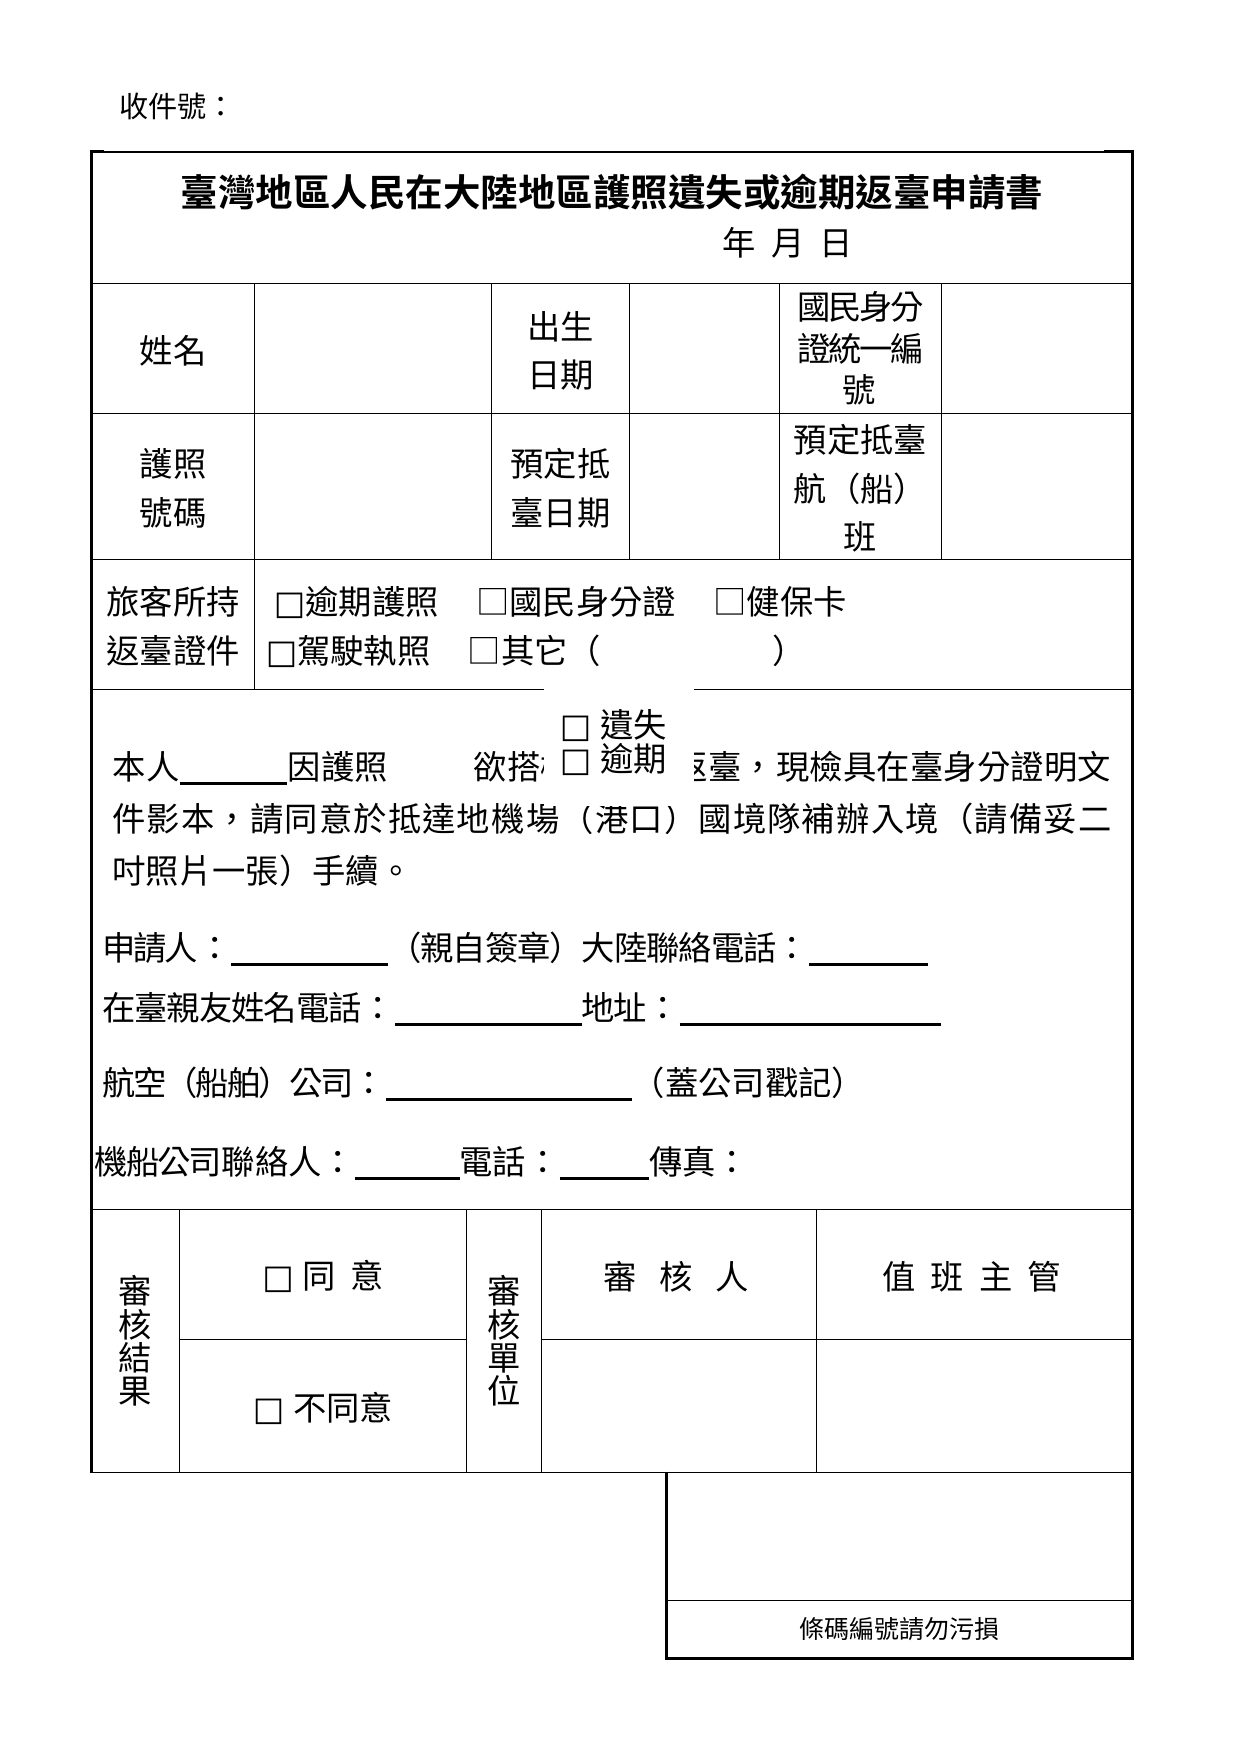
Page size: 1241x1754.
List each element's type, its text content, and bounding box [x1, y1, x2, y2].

table_cell [630, 284, 779, 413]
table_cell [255, 414, 491, 559]
table_cell 出生 日期 [492, 284, 629, 413]
table_cell 預定抵臺 航（船）班 [780, 414, 941, 559]
table_cell 值 班 主 管 [817, 1210, 1131, 1339]
table_header 臺灣地區人民在大陸地區護照遺失或逾期返臺申請書 年 月 日 [104, 76, 1104, 151]
table_cell [542, 1340, 816, 1472]
table_cell 審核結果 [93, 1210, 179, 1472]
table_header 臺灣地區人民在大陸地區護照遺失或逾期返臺申請書 年 月 日 [93, 153, 1131, 283]
table_cell [817, 1340, 1131, 1472]
table_cell 審 核 人 [542, 1210, 816, 1339]
table_cell [255, 284, 491, 413]
table_cell [92, 1473, 665, 1600]
table_cell [942, 284, 1131, 413]
table_cell 預定抵臺日期 [492, 414, 629, 559]
table_cell 國民身分證統一編號 [780, 284, 941, 413]
table_cell □ 不同意 [180, 1340, 466, 1472]
table_cell [942, 414, 1131, 559]
table_cell [92, 1600, 665, 1657]
table_cell 護照 號碼 [93, 414, 254, 559]
table_cell □逾期護照 □國民身分證 □健保卡 □駕駛執照 □其它（ ） [255, 560, 1131, 689]
table_cell [668, 1473, 1131, 1600]
table_cell 姓名 [93, 284, 254, 413]
table_cell 本人 因護照 欲搭機（船）返臺，現檢具在臺身分證明文件影本，請同意於抵達地機場（港口）國境隊補辦入境（請備妥二吋照片一張）手續。 申請人： （親自簽章）大陸聯絡電話： 在臺親友姓名電話： 地址： 航空（船舶）公司： （蓋公司戳記） 機船公司聯絡人： 電話： 傳真： [93, 689, 1131, 1209]
table_cell 旅客所持 返臺證件 [93, 560, 254, 689]
table_cell 條碼編號請勿污損 [668, 1601, 1131, 1657]
table_cell □ 同 意 [180, 1210, 466, 1339]
table_cell 審核單位 [467, 1210, 541, 1472]
table_cell [630, 414, 779, 559]
